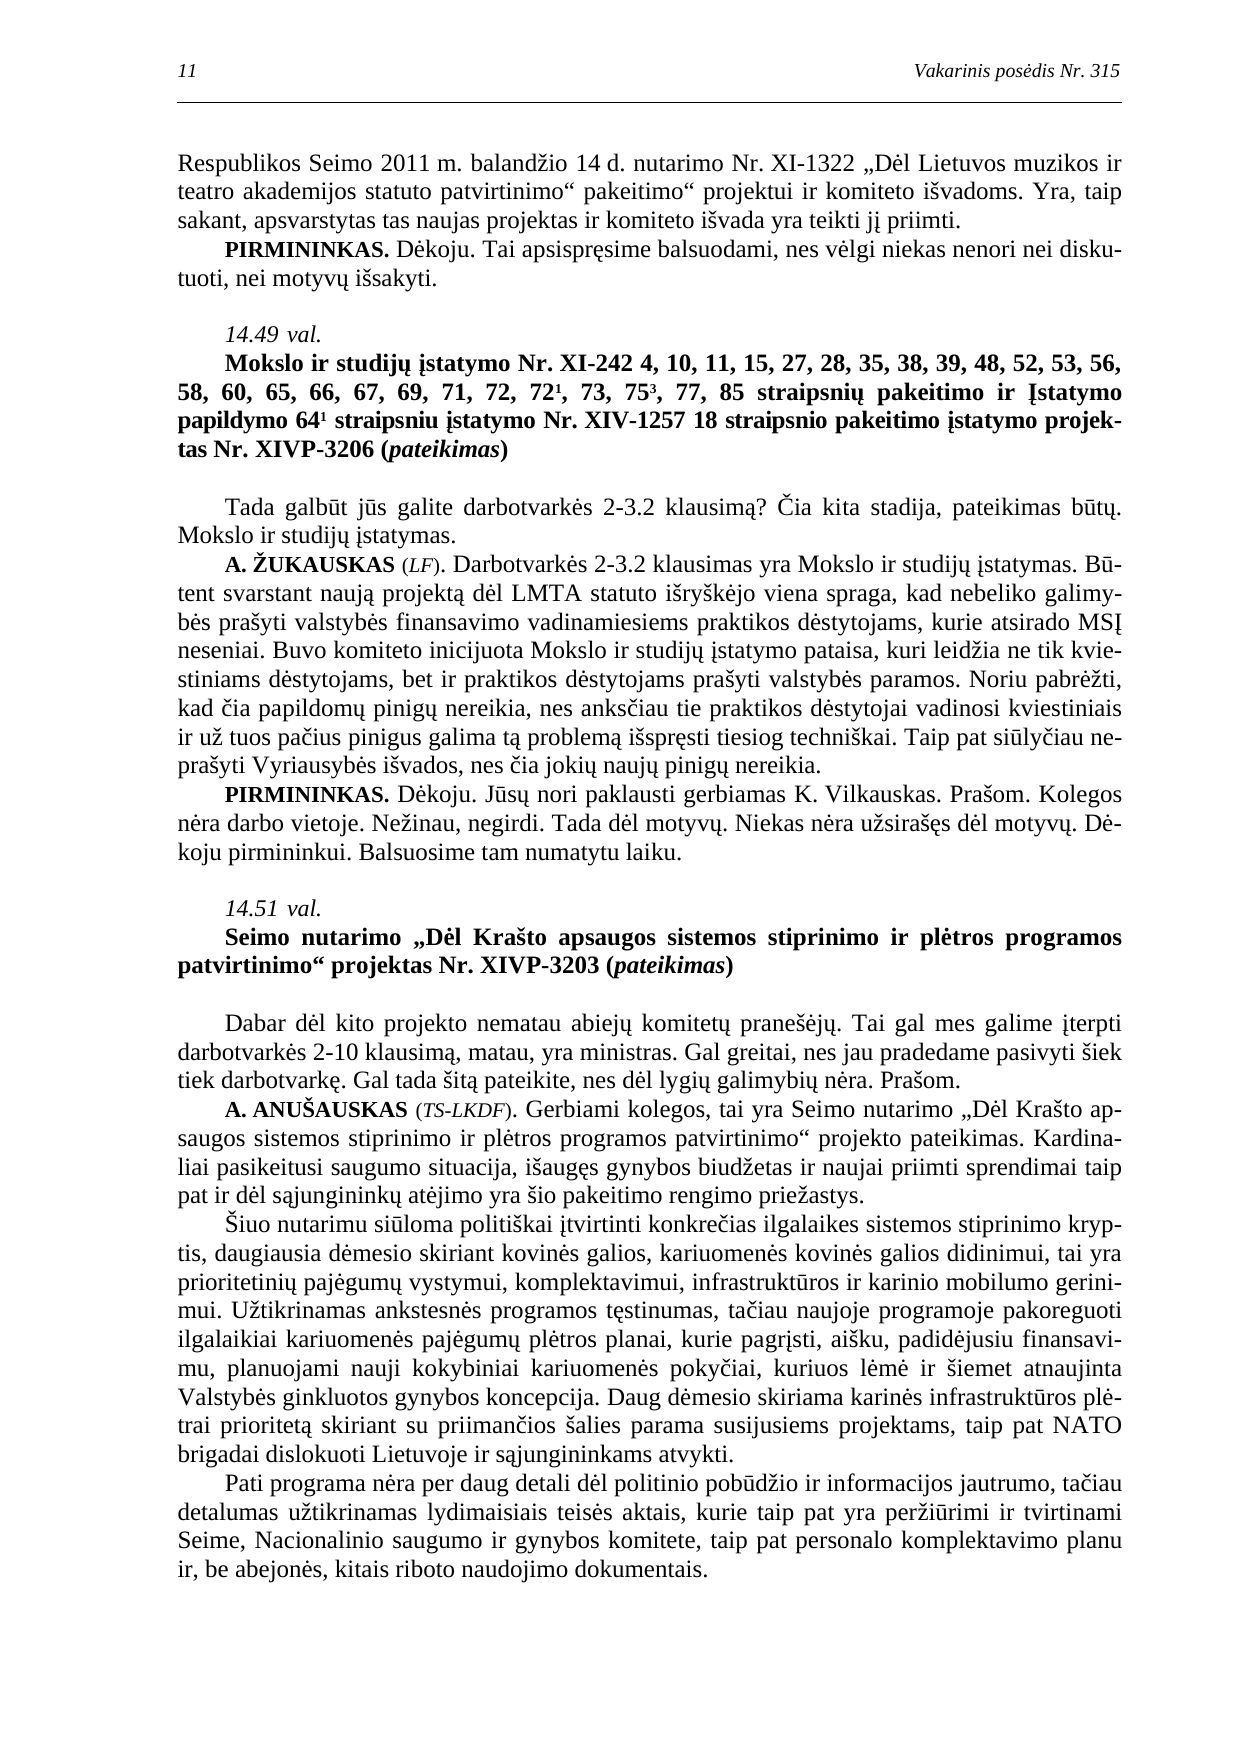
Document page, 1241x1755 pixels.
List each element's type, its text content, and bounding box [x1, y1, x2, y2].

text Res­pub­li­kos Sei­mo 2011 m. ba­lan­džio 14 d. nu­ta­ri­mo Nr. XI-1322 „Dėl Lie­tu­vos mu­zi­kos ir te­at­ro aka­de­mi­jos sta­tu­to pa­tvir­ti­ni­mo“ pa­kei­ti­mo“ pro­jek­tui ir ko­mi­te­to iš­va­doms. Yra, taip sa­kant, ap­svars­ty­tas tas nau­jas pro­jek­tas ir ko­mi­te­to iš­va­da yra teik­ti jį pri­im­ti. [177, 148, 1122, 234]
text Moks­lo ir stu­di­jų įsta­ty­mo Nr. XI-242 4, 10, 11, 15, 27, 28, 35, 38, 39, 48, 52, 53, 56, 58, 60, 65, 66, 67, 69, 71, 72, 721, 73, 753, 77, 85 straips­nių pa­kei­ti­mo ir Įsta­ty­mo papildymo 641 straips­niu įsta­ty­mo Nr. XIV-1257 18 straips­nio pa­kei­ti­mo įsta­ty­mo projek­tas Nr. XIVP-3206 (pa­tei­ki­mas) [177, 348, 1122, 463]
text Pa­ti pro­gra­ma nė­ra per daug de­ta­li dėl po­li­ti­nio po­bū­džio ir in­for­ma­ci­jos jaut­ru­mo, ta­čiau de­ta­lu­mas už­tik­ri­na­mas ly­di­mai­siais tei­sės ak­tais, ku­rie taip pat yra per­žiū­ri­mi ir tvir­ti­na­mi Sei­me, Na­cio­na­li­nio sau­gu­mo ir gy­ny­bos ko­mi­te­te, taip pat per­so­na­lo kom­plek­ta­vi­mo pla­nu ir, be abe­jo­nės, ki­tais ri­bo­to nau­do­ji­mo do­ku­men­tais. [177, 1468, 1122, 1583]
text A. ŽUKAUSKAS (LF). Dar­bo­tvarkės 2-3.2 klau­si­mas yra Moks­lo ir stu­di­jų įsta­ty­mas. Bū­tent svars­tant nau­ją pro­jek­tą dėl LMTA sta­tu­to iš­ryš­kė­jo vie­na spra­ga, kad ne­be­li­ko ga­li­my­bės pra­šy­ti vals­ty­bės fi­nan­sa­vi­mo va­di­na­mie­siems prak­ti­kos dės­ty­to­jams, ku­rie at­si­ra­do MSĮ ne­se­niai. Bu­vo ko­mi­te­to ini­ci­juo­ta Moks­lo ir stu­di­jų įsta­ty­mo pa­tai­sa, ku­ri lei­džia ne tik kvie­s­ti­niams dės­ty­to­jams, bet ir prak­ti­kos dės­ty­to­jams pra­šy­ti vals­ty­bės pa­ra­mos. No­riu pa­brėž­ti, kad čia pa­pil­do­mų pi­ni­gų ne­rei­kia, nes anks­čiau tie prak­ti­kos dės­ty­to­jai va­di­no­si kvies­ti­niais ir už tuos pa­čius pi­ni­gus ga­li­ma tą pro­ble­mą iš­spręs­ti tie­siog tech­niš­kai. Taip pat siū­ly­čiau ne­pra­šy­ti Vy­riau­sy­bės iš­va­dos, nes čia jo­kių nau­jų pi­ni­gų ne­rei­kia. [177, 549, 1122, 779]
text Šiuo nu­ta­ri­mu siū­lo­ma po­li­tiš­kai įtvir­tin­ti kon­kre­čias il­ga­lai­kes sis­te­mos stip­ri­ni­mo kryp­tis, dau­giau­sia dė­me­sio ski­riant ko­vi­nės ga­lios, ka­riuo­me­nės ko­vi­nės ga­lios di­di­ni­mui, tai yra pri­ori­te­ti­nių pa­jė­gu­mų vys­ty­mui, kom­plek­ta­vi­mui, in­fra­struk­tū­ros ir ka­ri­nio mo­bi­lu­mo ge­ri­ni­mui. Už­tik­ri­na­mas anks­tes­nės pro­gra­mos tęs­ti­nu­mas, ta­čiau nau­jo­je pro­gra­mo­je pa­ko­re­guo­ti il­ga­lai­kiai ka­riuo­me­nės pa­jė­gu­mų plėt­ros pla­nai, ku­rie pa­grįs­ti, aiš­ku, pa­di­dė­ju­siu fi­nan­sa­vi­mu, pla­nuo­ja­mi nau­ji ko­ky­bi­niai ka­riuo­me­nės po­ky­čiai, ku­riuos lė­mė ir šie­met at­nau­jin­ta Vals­ty­bės gin­kluo­tos gy­ny­bos kon­cep­ci­ja. Daug dė­me­sio ski­ria­ma ka­ri­nės in­fra­struk­tū­ros plė­t­rai pri­ori­te­tą ski­riant su pri­iman­čios ša­lies pa­ra­ma su­si­ju­siems pro­jek­tams, taip pat NATO bri­ga­dai dis­lo­kuo­ti Lie­tu­vo­je ir są­jun­gi­nin­kams at­vy­kti. [177, 1209, 1122, 1468]
text PIRMININKAS. Dė­ko­ju. Jū­sų no­ri pa­klaus­ti ger­bia­mas K. Vil­kaus­kas. Pra­šom. Ko­le­gos nė­ra dar­bo vie­to­je. Ne­ži­nau, ne­gir­di. Ta­da dėl mo­ty­vų. Nie­kas nė­ra už­si­ra­šęs dėl mo­ty­vų. Dė­ko­ju pir­mi­nin­kui. Bal­suo­si­me tam nu­ma­ty­tu lai­ku. [177, 779, 1122, 865]
text Sei­mo nu­ta­ri­mo „Dėl Kraš­to ap­sau­gos sis­te­mos stip­ri­ni­mo ir plėt­ros pro­gra­mos patvir­ti­ni­mo“ pro­jek­tas Nr. XIVP-3203 (pa­tei­ki­mas) [177, 922, 1122, 979]
text A. ANUŠAUSKAS (TS-LKDF). Ger­bia­mi ko­le­gos, tai yra Sei­mo nu­ta­ri­mo „Dėl Kraš­to ap­sau­gos sis­te­mos stip­ri­ni­mo ir plėt­ros pro­gra­mos pa­tvir­ti­ni­mo“ pro­jek­to pa­tei­ki­mas. Kar­di­na­liai pa­si­kei­tu­si sau­gu­mo si­tu­a­ci­ja, iš­au­gęs gy­ny­bos biu­dže­tas ir nau­jai pri­im­ti spren­di­mai taip pat ir dėl są­jun­gi­nin­kų at­ėji­mo yra šio pa­kei­ti­mo ren­gi­mo prie­žas­tys. [177, 1094, 1122, 1209]
text 14.51 val. [224, 894, 1122, 922]
text Ta­da gal­būt jūs ga­li­te dar­bo­tvarkės 2-3.2 klau­si­mą? Čia ki­ta sta­di­ja, pa­tei­ki­mas bū­tų. Moks­lo ir stu­di­jų įsta­ty­mas. [177, 492, 1122, 549]
text 14.49 val. [224, 320, 1122, 348]
text Da­bar dėl ki­to pro­jek­to ne­ma­tau abie­jų ko­mi­te­tų pra­ne­šė­jų. Tai gal mes ga­li­me įterp­ti dar­bo­tvarkės 2-10 klau­si­mą, ma­tau, yra mi­nist­ras. Gal grei­tai, nes jau pra­de­da­me pa­si­vy­ti šiek tiek dar­bo­tvarkę. Gal ta­da ši­tą pa­tei­ki­te, nes dėl ly­gių ga­li­my­bių nė­ra. Pra­šom. [177, 1008, 1122, 1094]
text PIRMININKAS. Dė­ko­ju. Tai ap­si­sprę­si­me bal­suo­da­mi, nes vėl­gi nie­kas ne­no­ri nei dis­ku­tuo­ti, nei mo­ty­vų iš­sa­ky­ti. [177, 234, 1122, 291]
